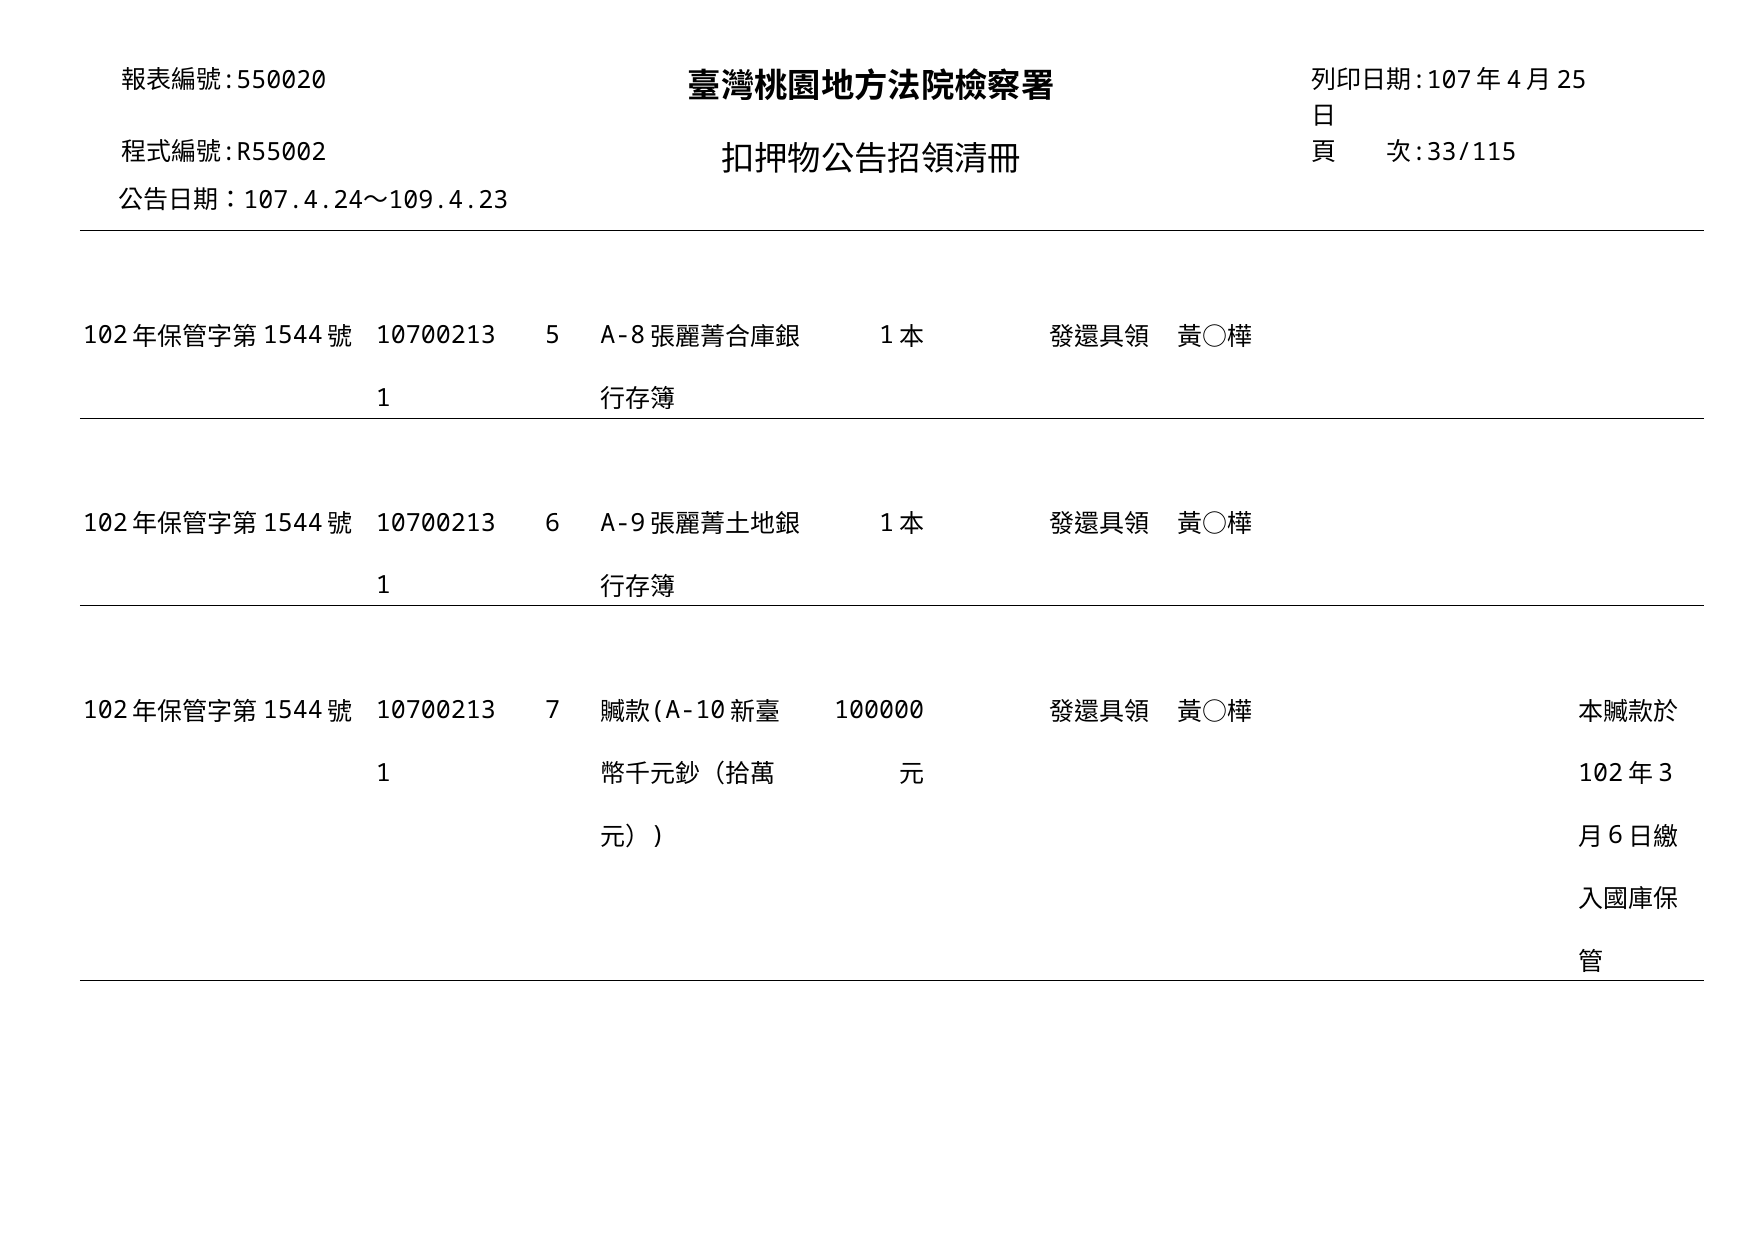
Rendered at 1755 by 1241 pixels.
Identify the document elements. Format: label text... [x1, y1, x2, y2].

table_cell A-9張麗菁土地銀行存簿 [597, 419, 807, 605]
table_cell 黃○樺 [1175, 606, 1317, 980]
table_cell 5 [507, 231, 597, 417]
table_cell 100000元 [808, 606, 927, 980]
table_cell 1本 [808, 419, 927, 605]
table_cell [1575, 419, 1704, 605]
table_cell 贓款(A-10新臺幣千元鈔（拾萬元）) [597, 606, 807, 980]
table_cell [1317, 231, 1575, 417]
table_cell [1317, 419, 1575, 605]
table_cell 107002131 [373, 419, 507, 605]
table_cell 102年保管字第1544號 [80, 606, 373, 980]
table_cell [1575, 231, 1704, 417]
table_cell 107002131 [373, 231, 507, 417]
table_cell 107002131 [373, 606, 507, 980]
table_cell [927, 231, 1046, 417]
table_cell [927, 606, 1046, 980]
table_cell 發還具領 [1046, 606, 1175, 980]
table_cell 本贓款於102年3月6日繳入國庫保管 [1575, 606, 1704, 980]
table_cell 發還具領 [1046, 419, 1175, 605]
table_cell A-8張麗菁合庫銀行存簿 [597, 231, 807, 417]
table_cell [927, 419, 1046, 605]
table_cell 黃○樺 [1175, 231, 1317, 417]
table_cell 發還具領 [1046, 231, 1175, 417]
table_cell 102年保管字第1544號 [80, 419, 373, 605]
table_cell 1本 [808, 231, 927, 417]
table_cell 6 [507, 419, 597, 605]
table_cell [1317, 606, 1575, 980]
table_cell 7 [507, 606, 597, 980]
table_cell 黃○樺 [1175, 419, 1317, 605]
table_cell 102年保管字第1544號 [80, 231, 373, 417]
